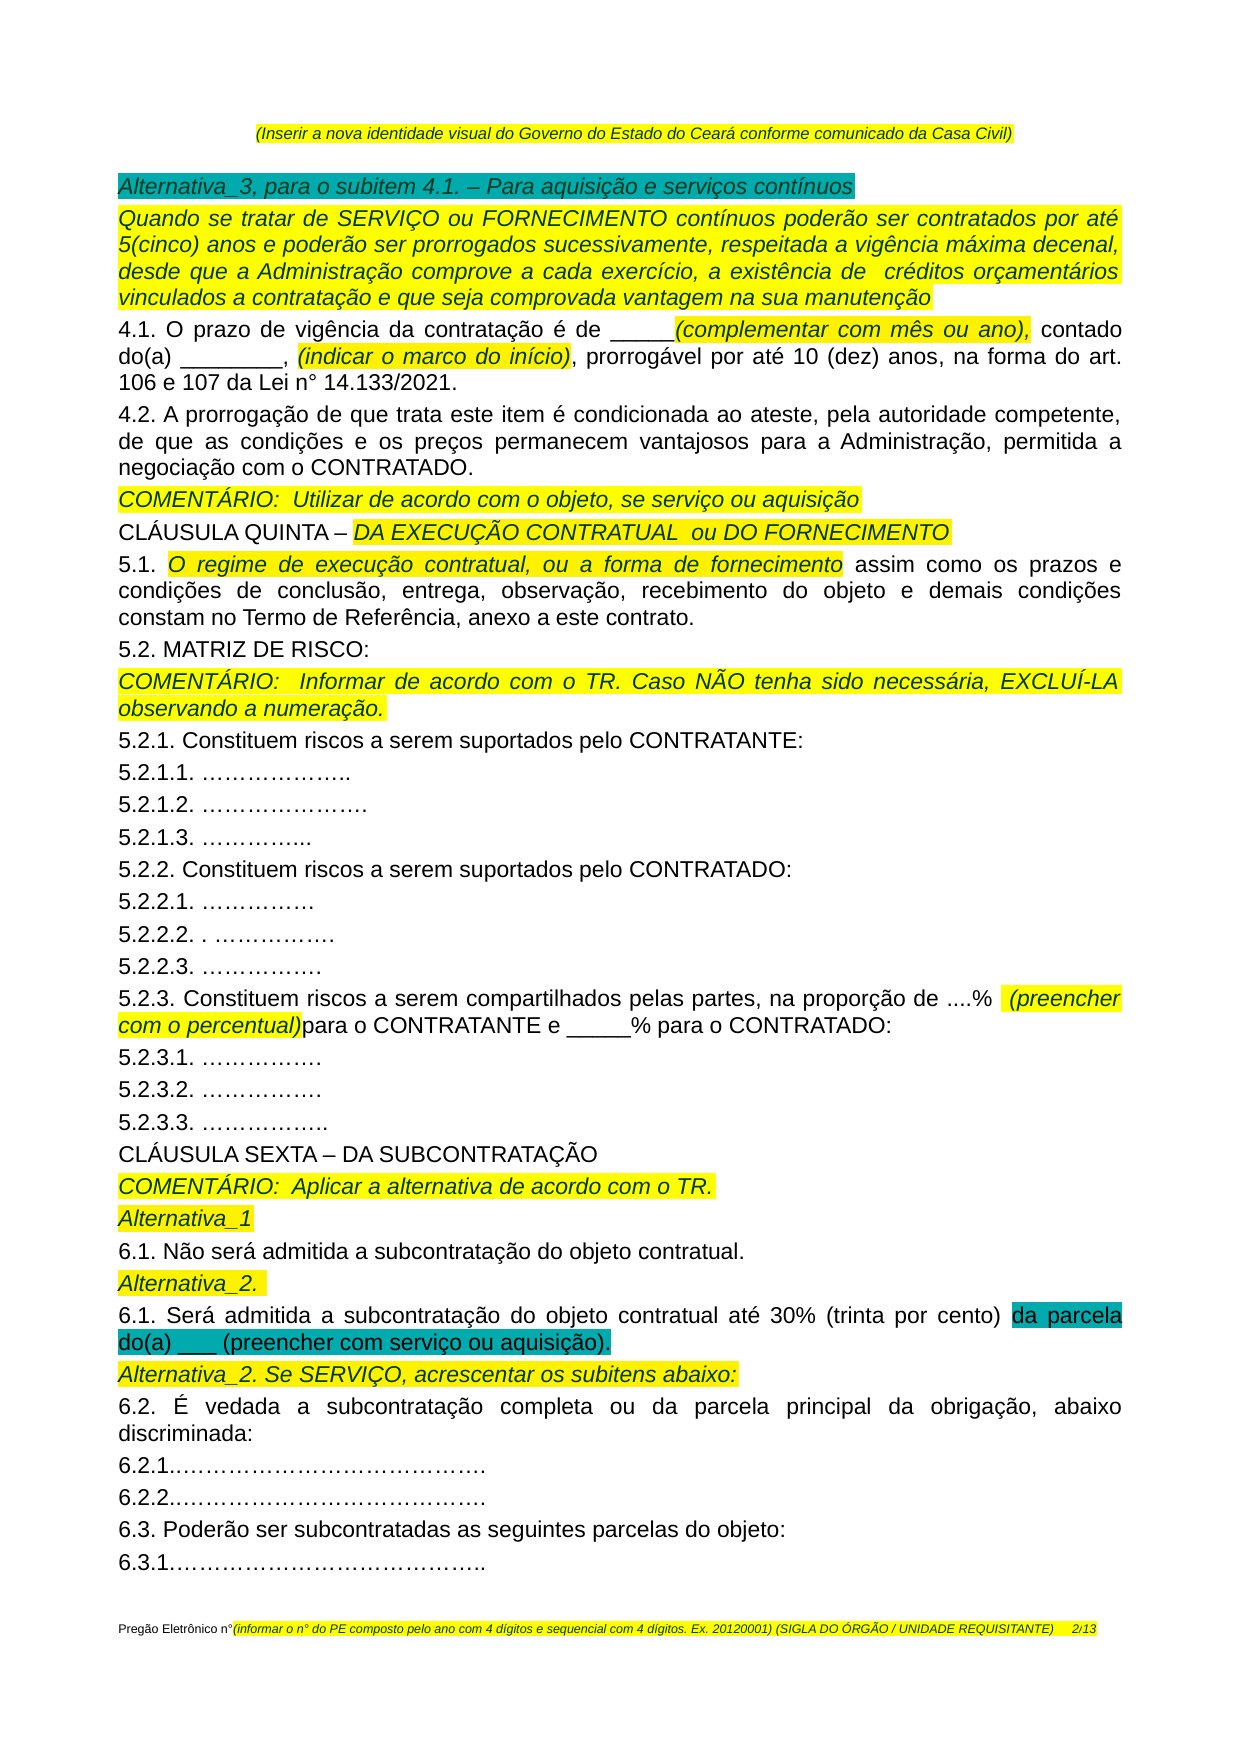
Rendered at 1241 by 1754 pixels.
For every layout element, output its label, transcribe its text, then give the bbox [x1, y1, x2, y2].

text 5.2.1.1. ……………….. [118, 759, 1122, 786]
text COMENTÁRIO: Informar de acordo com o TR. Caso NÃO tenha sido necessária, EXCLUÍ-LA observando a numeração. [118, 668, 1122, 721]
text 5.2.1.2. …………………. [118, 791, 1122, 818]
text 5.2.2.2. . ……………. [118, 921, 1122, 947]
text 4.2. A prorrogação de que trata este item é condicionada ao ateste, pela autoridade competente, de que as condições e os preços permanecem vantajosos para a Administração, permitida a negociação com o CONTRATADO. [118, 401, 1122, 480]
text 5.2.2. Constituem riscos a serem suportados pelo CONTRATADO: [118, 856, 1122, 882]
text 6.1. Não será admitida a subcontratação do objeto contratual. [118, 1238, 1122, 1264]
text 4.1. O prazo de vigência da contratação é de _____(complementar com mês ou ano), contado do(a) ________, (indicar o marco do início), prorrogável por até 10 (dez) anos, na forma do art. 106 e 107 da Lei n° 14.133/2021. [118, 316, 1122, 395]
text 6.3.1.………………………………….. [118, 1549, 1122, 1575]
text 5.2.2.3. ……………. [118, 953, 1122, 979]
text Alternativa_2. [118, 1270, 1122, 1296]
text Quando se tratar de SERVIÇO ou FORNECIMENTO contínuos poderão ser contratados por até 5(cinco) anos e poderão ser prorrogados sucessivamente, respeitada a vigência máxima decenal, desde que a Administração comprove a cada exercício, a existência de créditos orçamentários vinculados a contratação e que seja comprovada vantagem na sua manutenção [118, 205, 1122, 310]
text Alternativa_3, para o subitem 4.1. – Para aquisição e serviços contínuos [118, 173, 1122, 199]
text 5.2.2.1. …………… [118, 888, 1122, 915]
text 5.1. O regime de execução contratual, ou a forma de fornecimento assim como os prazos e condições de conclusão, entrega, observação, recebimento do objeto e demais condições constam no Termo de Referência, anexo a este contrato. [118, 551, 1122, 630]
text CLÁUSULA QUINTA – DA EXECUÇÃO CONTRATUAL ou DO FORNECIMENTO [118, 519, 1122, 545]
text Alternativa_2. Se SERVIÇO, acrescentar os subitens abaixo: [118, 1361, 1122, 1387]
text 5.2. MATRIZ DE RISCO: [118, 636, 1122, 662]
text 5.2.3.2. ……………. [118, 1076, 1122, 1102]
text COMENTÁRIO: Aplicar a alternativa de acordo com o TR. [118, 1173, 1122, 1199]
text 6.2.1..…………………………………. [118, 1452, 1122, 1478]
text CLÁUSULA SEXTA – DA SUBCONTRATAÇÃO [118, 1141, 1122, 1167]
text 6.2. É vedada a subcontratação completa ou da parcela principal da obrigação, abaixo discriminada: [118, 1393, 1122, 1446]
text 6.1. Será admitida a subcontratação do objeto contratual até 30% (trinta por cento) da parcela do(a) ___ (preencher com serviço ou aquisição). [118, 1302, 1122, 1355]
text 5.2.3.1. ……………. [118, 1044, 1122, 1070]
text 5.2.1. Constituem riscos a serem suportados pelo CONTRATANTE: [118, 727, 1122, 753]
text 5.2.3. Constituem riscos a serem compartilhados pelas partes, na proporção de ....% (preencher com o percentual)para o CONTRATANTE e _____% para o CONTRATADO: [118, 985, 1122, 1038]
text Alternativa_1 [118, 1205, 1122, 1232]
text 5.2.1.3. …………... [118, 824, 1122, 850]
text 6.3. Poderão ser subcontratadas as seguintes parcelas do objeto: [118, 1516, 1122, 1543]
text COMENTÁRIO: Utilizar de acordo com o objeto, se serviço ou aquisição [118, 486, 1122, 513]
text 6.2.2..…………………………………. [118, 1484, 1122, 1510]
text 5.2.3.3. …………….. [118, 1108, 1122, 1135]
